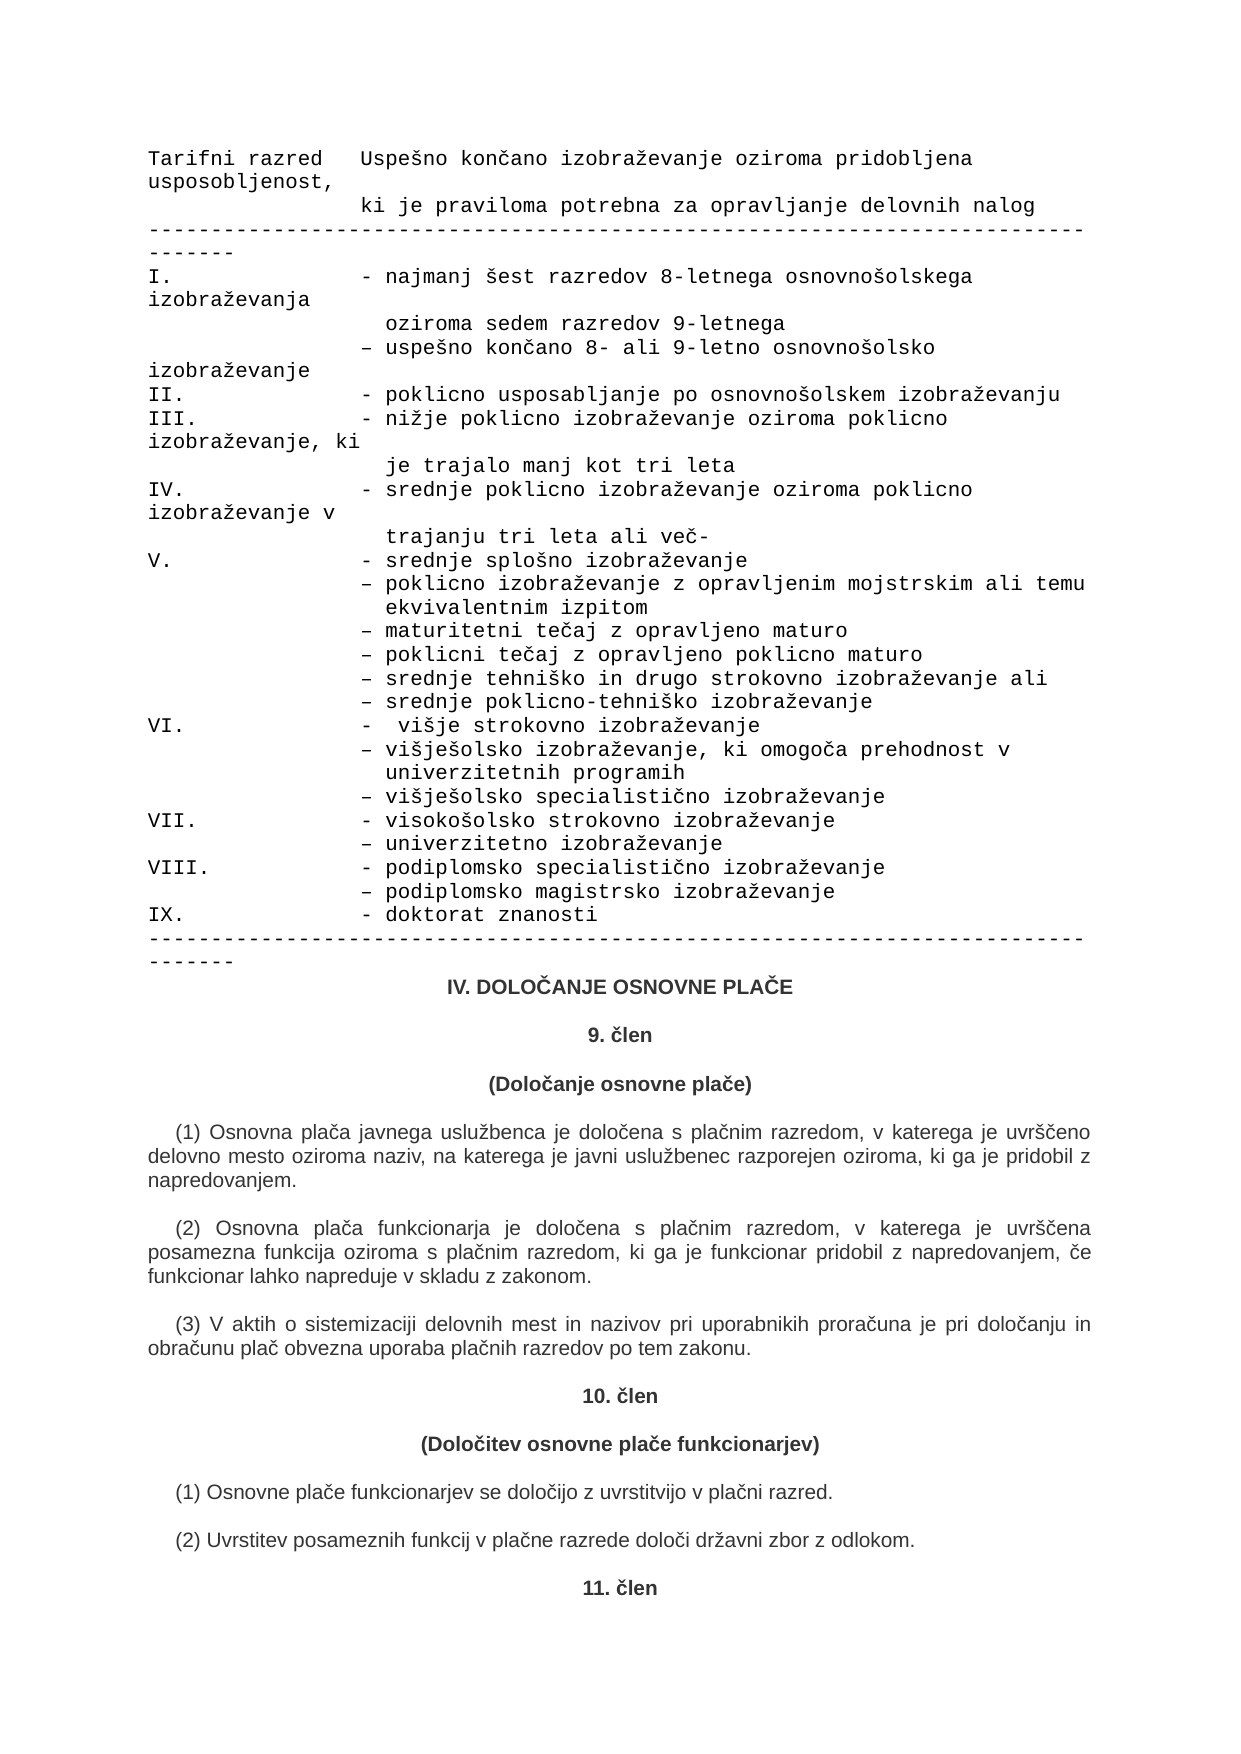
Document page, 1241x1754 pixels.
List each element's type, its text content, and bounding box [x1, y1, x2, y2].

text VII. - visokošolsko strokovno izobraževanje [148, 810, 1093, 833]
text II. - poklicno usposabljanje po osnovnošolskem izobraževanju [148, 384, 1093, 408]
text – poklicni tečaj z opravljeno poklicno maturo [148, 644, 1093, 668]
text – poklicno izobraževanje z opravljenim mojstrskim ali temu [148, 573, 1093, 597]
text III. - nižje poklicno izobraževanje oziroma poklicno izobraževanje, ki [148, 408, 1093, 455]
text (2) Osnovna plača funkcionarja je določena s plačnim razredom, v katerega je uvrščena posamezna funkcija oziroma s plačnim razredom, ki ga je funkcionar pridobil z napredovanjem, če funkcionar lahko napreduje v skladu z zakonom. [148, 1216, 1093, 1287]
text V. - srednje splošno izobraževanje [148, 549, 1093, 573]
text je trajalo manj kot tri leta [148, 455, 1093, 479]
text (Določitev osnovne plače funkcionarjev) [148, 1432, 1093, 1456]
text 9. člen [148, 1023, 1093, 1047]
text Tarifni razred Uspešno končano izobraževanje oziroma pridobljena usposobljenost, [148, 148, 1093, 195]
text – višješolsko izobraževanje, ki omogoča prehodnost v [148, 739, 1093, 762]
text univerzitetnih programih [148, 762, 1093, 786]
text 11. člen [148, 1576, 1093, 1600]
text oziroma sedem razredov 9-letnega [148, 313, 1093, 337]
text (3) V aktih o sistemizaciji delovnih mest in nazivov pri uporabnikih proračuna je pri določanju in obračunu plač obvezna uporaba plačnih razredov po tem zakonu. [148, 1312, 1093, 1359]
text ekvivalentnim izpitom [148, 597, 1093, 621]
text ---------------------------------------------------------------------------------- [148, 218, 1093, 266]
text 10. člen [148, 1384, 1093, 1408]
text (Določanje osnovne plače) [148, 1071, 1093, 1095]
text IX. - doktorat znanosti [148, 904, 1093, 928]
text ki je praviloma potrebna za opravljanje delovnih nalog [148, 195, 1093, 218]
text – višješolsko specialistično izobraževanje [148, 786, 1093, 810]
text VI. - višje strokovno izobraževanje [148, 715, 1093, 739]
text I. - najmanj šest razredov 8-letnega osnovnošolskega izobraževanja [148, 266, 1093, 313]
text – uspešno končano 8- ali 9-letno osnovnošolsko izobraževanje [148, 337, 1093, 384]
text – univerzitetno izobraževanje [148, 833, 1093, 857]
text ---------------------------------------------------------------------------------- [148, 928, 1093, 975]
text (1) Osnovne plače funkcionarjev se določijo z uvrstitvijo v plačni razred. [148, 1480, 1093, 1504]
text – maturitetni tečaj z opravljeno maturo [148, 621, 1093, 644]
text – srednje tehniško in drugo strokovno izobraževanje ali [148, 668, 1093, 691]
text IV. DOLOČANJE OSNOVNE PLAČE [148, 975, 1093, 999]
text (2) Uvrstitev posameznih funkcij v plačne razrede določi državni zbor z odlokom. [148, 1528, 1093, 1552]
text (1) Osnovna plača javnega uslužbenca je določena s plačnim razredom, v katerega je uvrščeno delovno mesto oziroma naziv, na katerega je javni uslužbenec razporejen oziroma, ki ga je pridobil z napredovanjem. [148, 1119, 1093, 1191]
text – podiplomsko magistrsko izobraževanje [148, 881, 1093, 904]
text – srednje poklicno-tehniško izobraževanje [148, 691, 1093, 715]
text trajanju tri leta ali več- [148, 526, 1093, 549]
text VIII. - podiplomsko specialistično izobraževanje [148, 857, 1093, 881]
text IV. - srednje poklicno izobraževanje oziroma poklicno izobraževanje v [148, 479, 1093, 526]
